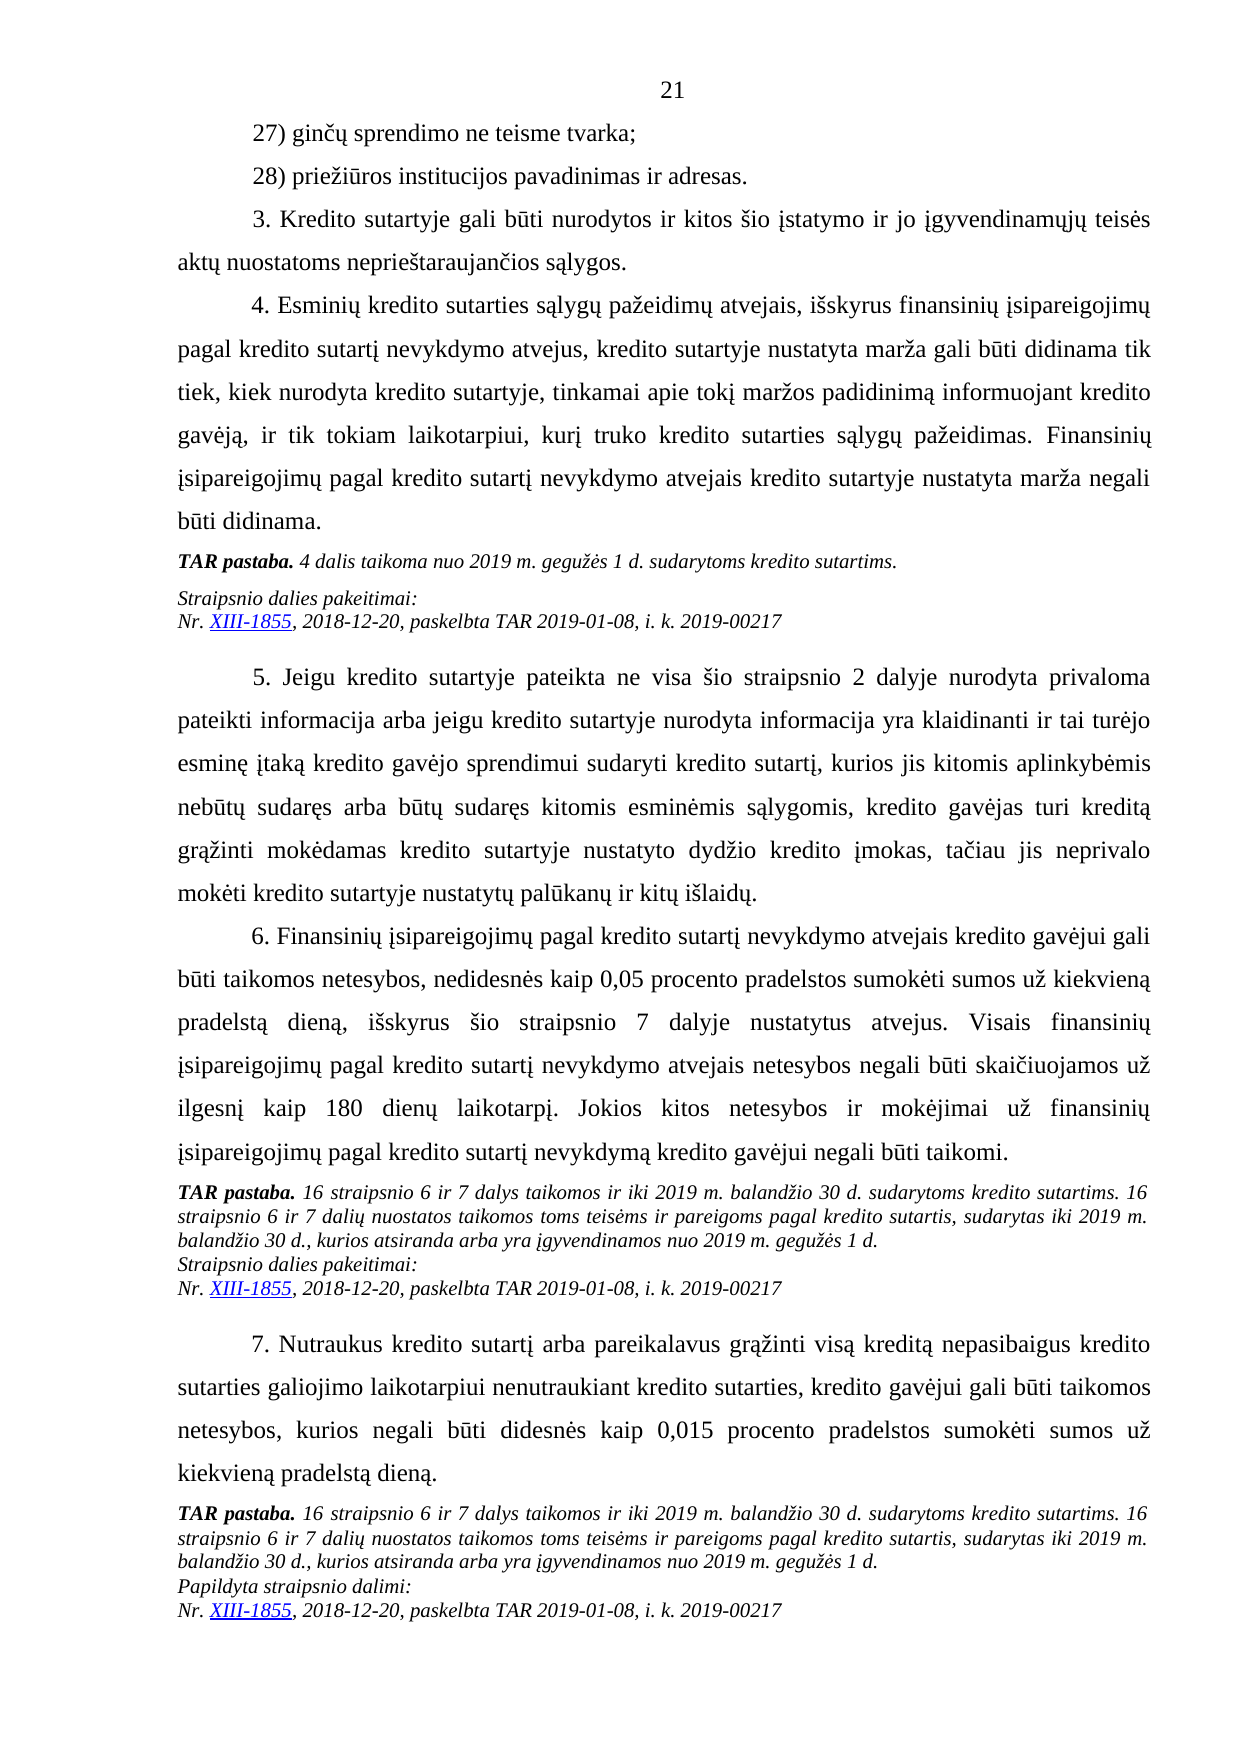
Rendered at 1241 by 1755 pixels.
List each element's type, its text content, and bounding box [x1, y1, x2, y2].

text Nr. XIII-1855, 2018-12-20, paskelbta TAR 2019-01-08, i. k. 2019-00217 [177, 609, 1152, 633]
text TAR pastaba. 16 straipsnio 6 ir 7 dalys taikomos ir iki 2019 m. balandžio 30 d. sudarytoms kredito sutartims. 16 straipsnio 6 ir 7 dalių nuostatos taikomos toms teisėms ir pareigoms pagal kredito sutartis, sudarytas iki 2019 m. balandžio 30 d., kurios atsiranda arba yra įgyvendinamos nuo 2019 m. gegužės 1 d. [177, 1501, 1152, 1573]
text 3. Kredito sutartyje gali būti nurodytos ir kitos šio įstatymo ir jo įgyvendinamųjų teisės aktų nuostatoms neprieštaraujančios sąlygos. [177, 204, 1152, 276]
text TAR pastaba. 4 dalis taikoma nuo 2019 m. gegužės 1 d. sudarytoms kredito sutartims. [177, 549, 1152, 573]
text Straipsnio dalies pakeitimai: [177, 585, 1152, 609]
text TAR pastaba. 16 straipsnio 6 ir 7 dalys taikomos ir iki 2019 m. balandžio 30 d. sudarytoms kredito sutartims. 16 straipsnio 6 ir 7 dalių nuostatos taikomos toms teisėms ir pareigoms pagal kredito sutartis, sudarytas iki 2019 m. balandžio 30 d., kurios atsiranda arba yra įgyvendinamos nuo 2019 m. gegužės 1 d. [177, 1180, 1152, 1252]
text Nr. XIII-1855, 2018-12-20, paskelbta TAR 2019-01-08, i. k. 2019-00217 [177, 1598, 1152, 1622]
text 27) ginčų sprendimo ne teisme tvarka; [177, 118, 1152, 147]
text 7. Nutraukus kredito sutartį arba pareikalavus grąžinti visą kreditą nepasibaigus kredito sutarties galiojimo laikotarpiui nenutraukiant kredito sutarties, kredito gavėjui gali būti taikomos netesybos, kurios negali būti didesnės kaip 0,015 procento pradelstos sumokėti sumos už kiekvieną pradelstą dieną. [177, 1329, 1152, 1487]
text Papildyta straipsnio dalimi: [177, 1573, 1152, 1598]
text Nr. XIII-1855, 2018-12-20, paskelbta TAR 2019-01-08, i. k. 2019-00217 [177, 1276, 1152, 1300]
text 4. Esminių kredito sutarties sąlygų pažeidimų atvejais, išskyrus finansinių įsipareigojimų pagal kredito sutartį nevykdymo atvejus, kredito sutartyje nustatyta marža gali būti didinama tik tiek, kiek nurodyta kredito sutartyje, tinkamai apie tokį maržos padidinimą informuojant kredito gavėją, ir tik tokiam laikotarpiui, kurį truko kredito sutarties sąlygų pažeidimas. Finansinių įsipareigojimų pagal kredito sutartį nevykdymo atvejais kredito sutartyje nustatyta marža negali būti didinama. [177, 291, 1152, 535]
text 28) priežiūros institucijos pavadinimas ir adresas. [177, 161, 1152, 190]
text 5. Jeigu kredito sutartyje pateikta ne visa šio straipsnio 2 dalyje nurodyta privaloma pateikti informacija arba jeigu kredito sutartyje nurodyta informacija yra klaidinanti ir tai turėjo esminę įtaką kredito gavėjo sprendimui sudaryti kredito sutartį, kurios jis kitomis aplinkybėmis nebūtų sudaręs arba būtų sudaręs kitomis esminėmis sąlygomis, kredito gavėjas turi kreditą grąžinti mokėdamas kredito sutartyje nustatyto dydžio kredito įmokas, tačiau jis neprivalo mokėti kredito sutartyje nustatytų palūkanų ir kitų išlaidų. [177, 662, 1152, 907]
text Straipsnio dalies pakeitimai: [177, 1252, 1152, 1276]
text 6. Finansinių įsipareigojimų pagal kredito sutartį nevykdymo atvejais kredito gavėjui gali būti taikomos netesybos, nedidesnės kaip 0,05 procento pradelstos sumokėti sumos už kiekvieną pradelstą dieną, išskyrus šio straipsnio 7 dalyje nustatytus atvejus. Visais finansinių įsipareigojimų pagal kredito sutartį nevykdymo atvejais netesybos negali būti skaičiuojamos už ilgesnį kaip 180 dienų laikotarpį. Jokios kitos netesybos ir mokėjimai už finansinių įsipareigojimų pagal kredito sutartį nevykdymą kredito gavėjui negali būti taikomi. [177, 921, 1152, 1165]
